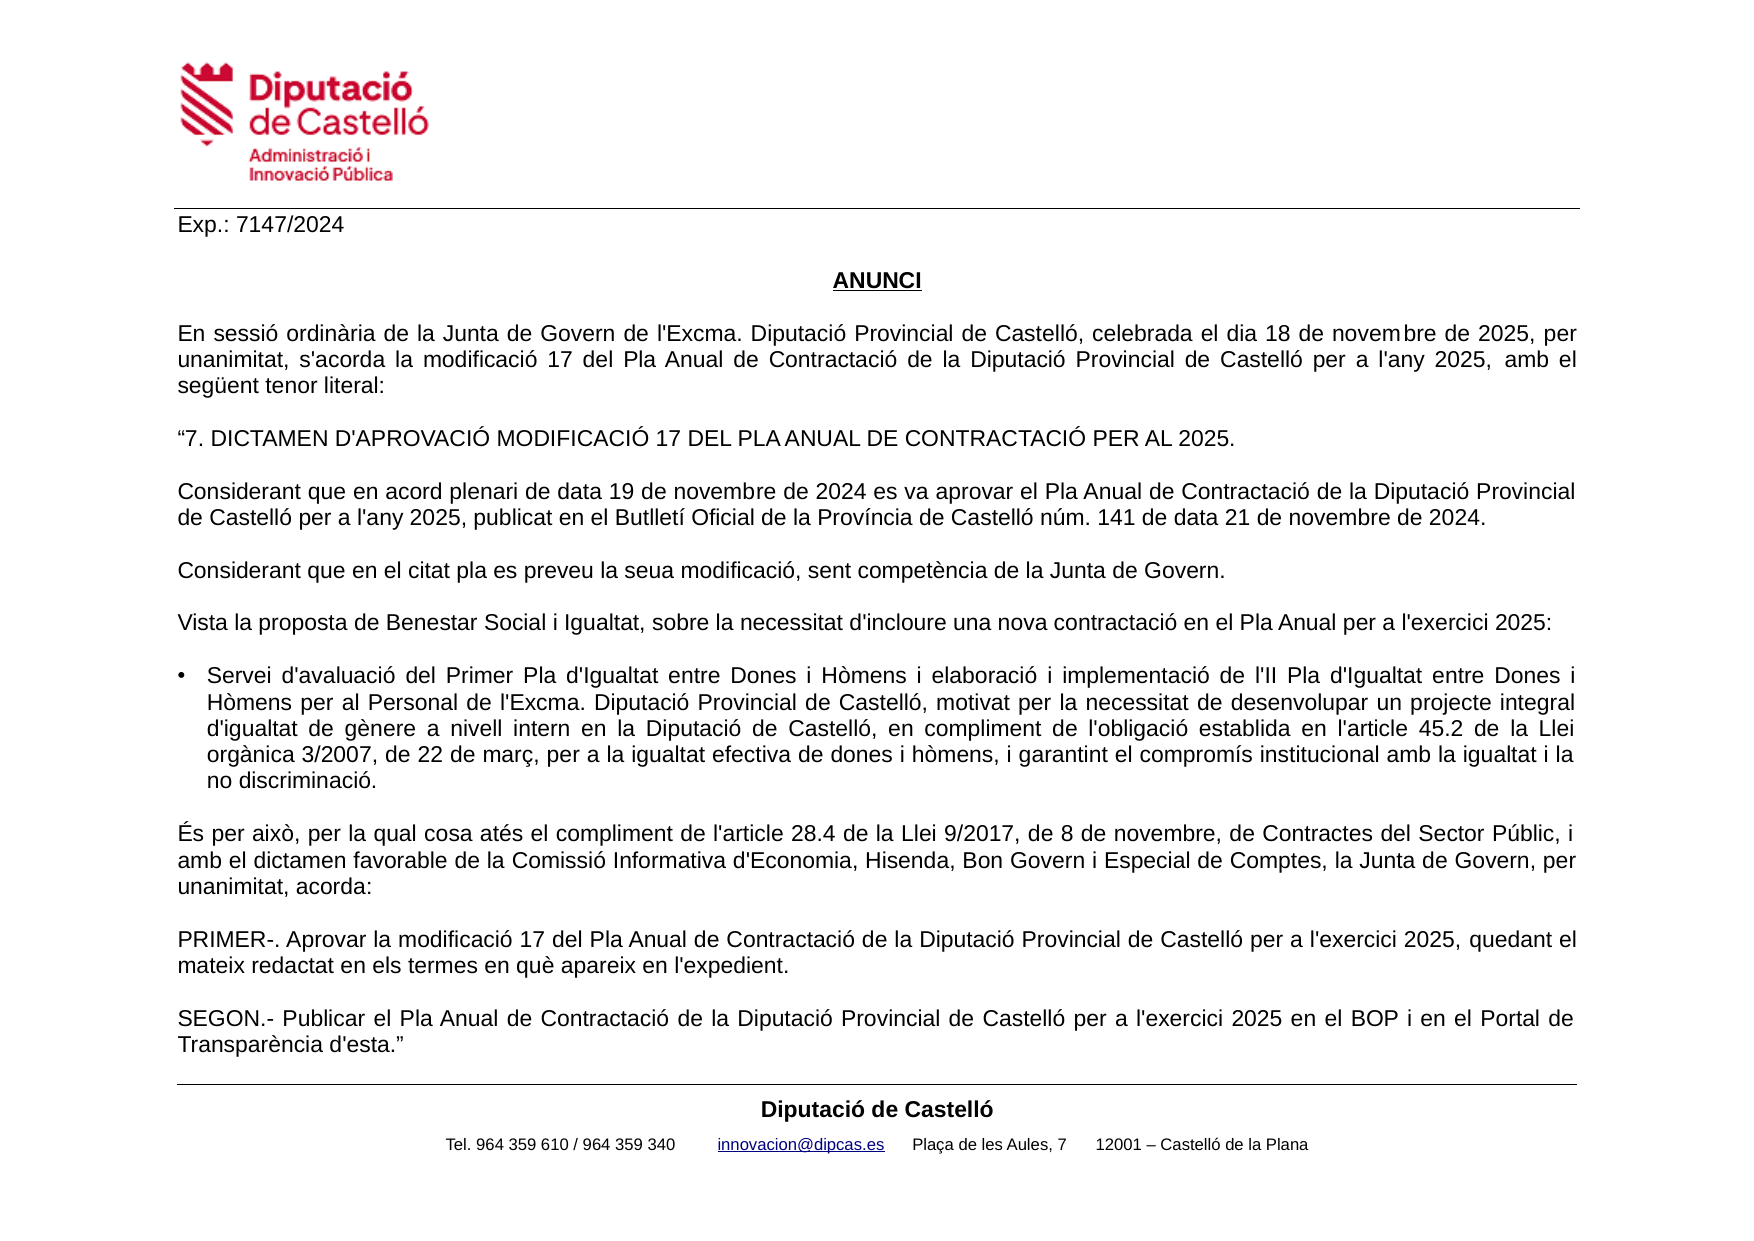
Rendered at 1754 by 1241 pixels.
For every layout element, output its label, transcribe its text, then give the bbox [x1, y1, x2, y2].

text “7. DICTAMEN D'APROVACIÓ MODIFICACIÓ 17 DEL PLA ANUAL DE CONTRACTACIÓ PER AL 2025. [177, 425, 1577, 451]
text Considerant que en acord plenari de data 19 de novembre de 2024 es va aprovar el Pla Anual de Contractació de la Diputació Provincial de Castelló per a l'any 2025, publicat en el Butlletí Oficial de la Província de Castelló núm. 141 de data 21 de novembre de 2024. [177, 478, 1577, 530]
text Vista la proposta de Benestar Social i Igualtat, sobre la necessitat d'incloure una nova contractació en el Pla Anual per a l'exercici 2025: [177, 609, 1577, 636]
text SEGON.- Publicar el Pla Anual de Contractació de la Diputació Provincial de Castelló per a l'exercici 2025 en el BOP i en el Portal de Transparència d'esta.” [177, 1005, 1577, 1057]
text PRIMER-. Aprovar la modificació 17 del Pla Anual de Contractació de la Diputació Provincial de Castelló per a l'exercici 2025, quedant el mateix redactat en els termes en què apareix en l'expedient. [177, 926, 1577, 978]
text En sessió ordinària de la Junta de Govern de l'Excma. Diputació Provincial de Castelló, celebrada el dia 18 de novembre de 2025, per unanimitat, s'acorda la modificació 17 del Pla Anual de Contractació de la Diputació Provincial de Castelló per a l'any 2025, amb el següent tenor literal: [177, 319, 1577, 398]
picture [175, 54, 440, 195]
list Servei d'avaluació del Primer Pla d'Igualtat entre Dones i Hòmens i elaboració i implementació de l'II Pla d'Igualtat entre Dones i Hòmens per al Personal de l'Excma. Diputació Provincial de Castelló, motivat per la necessitat de desenvolupar un projecte integral d'igualtat de gènere a nivell intern en la Diputació de Castelló, en compliment de l'obligació establida en l'article 45.2 de la Llei orgànica 3/2007, de 22 de març, per a la igualtat efectiva de dones i hòmens, i garantint el compromís institucional amb la igualtat i la no discriminació. [177, 662, 1577, 794]
text ANUNCI [177, 267, 1577, 293]
text Exp.: 7147/2024 [174, 209, 1580, 240]
text És per això, per la qual cosa atés el compliment de l'article 28.4 de la Llei 9/2017, de 8 de novembre, de Contractes del Sector Públic, i amb el dictamen favorable de la Comissió Informativa d'Economia, Hisenda, Bon Govern i Especial de Comptes, la Junta de Govern, per unanimitat, acorda: [177, 820, 1577, 899]
text Considerant que en el citat pla es preveu la seua modificació, sent competència de la Junta de Govern. [177, 557, 1577, 583]
